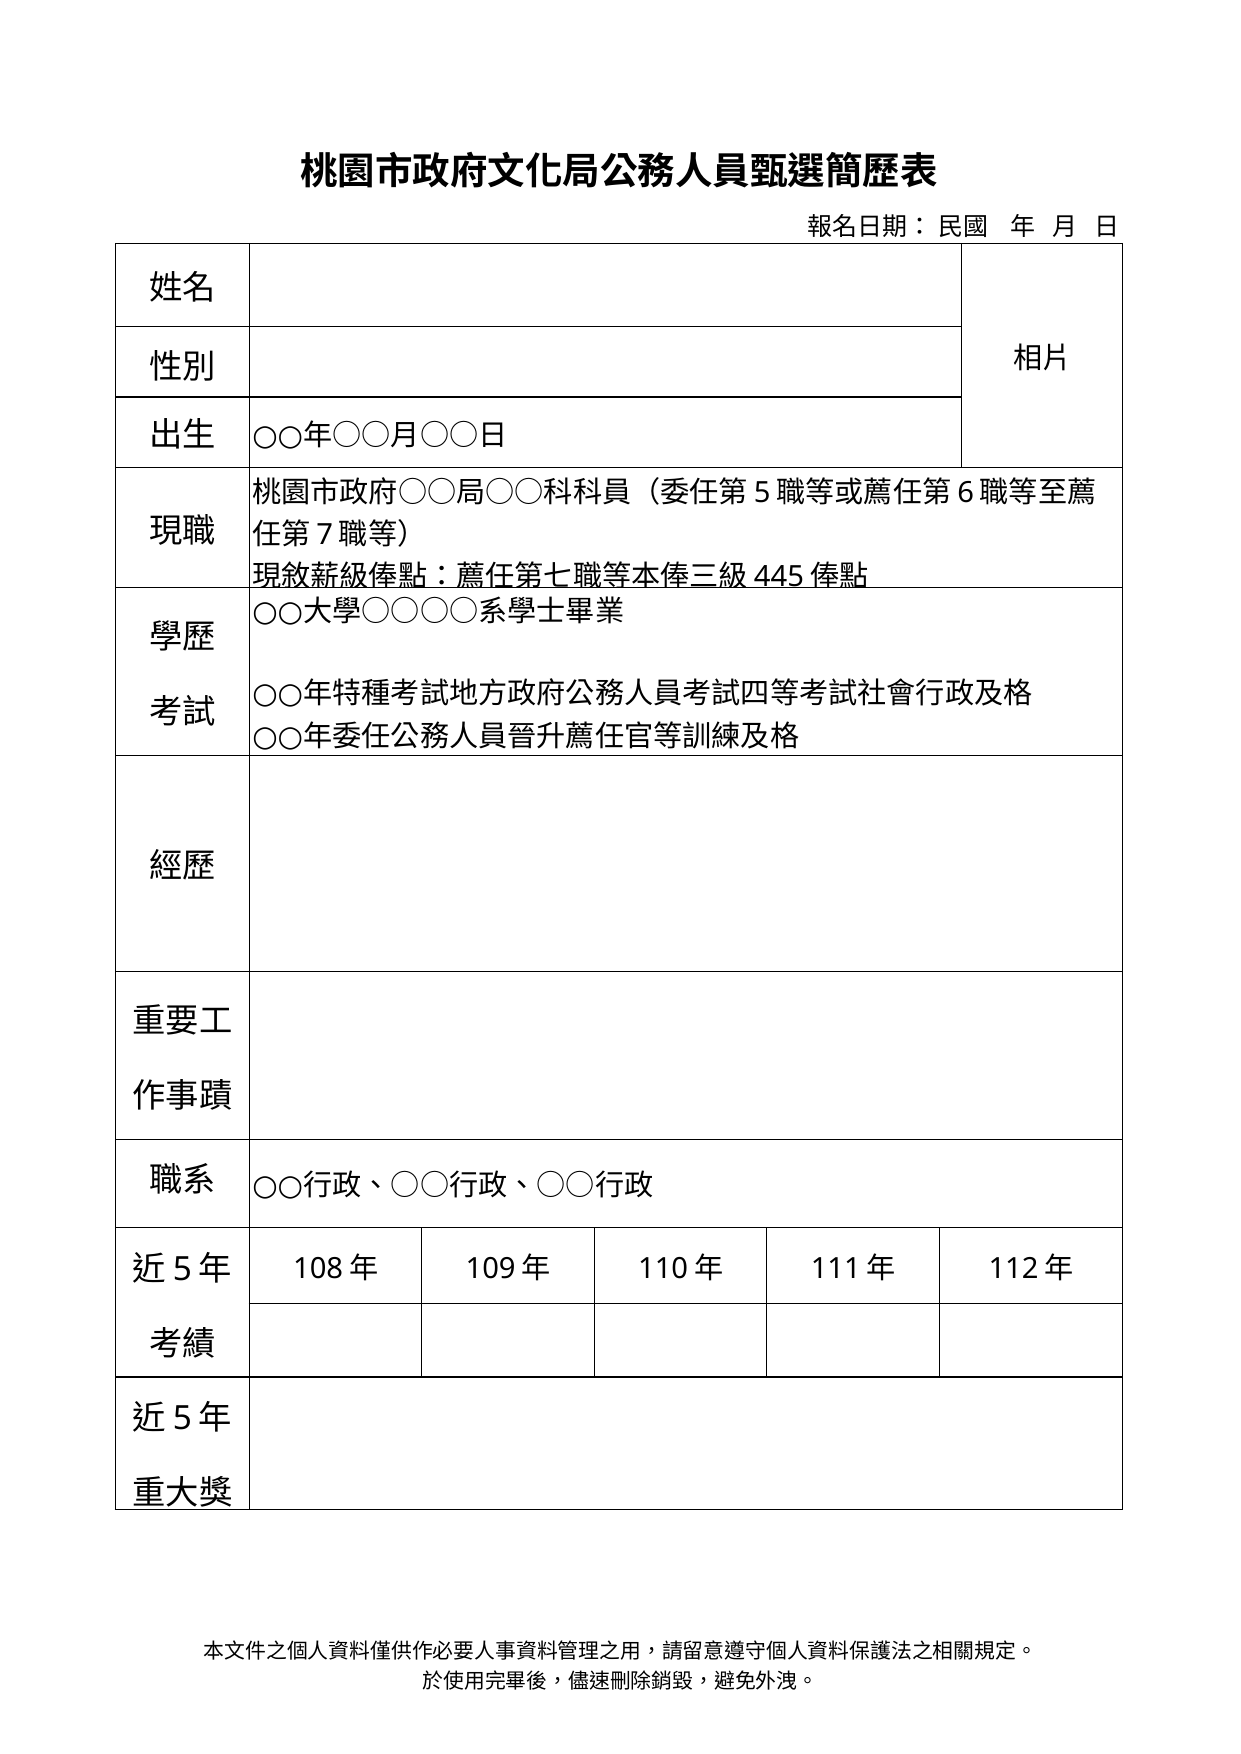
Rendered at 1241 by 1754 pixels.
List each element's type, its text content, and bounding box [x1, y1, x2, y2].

table_cell 性別 [116, 327, 249, 396]
table_cell [250, 756, 1122, 971]
table_cell [940, 1304, 1122, 1376]
table_cell ○○年○○月○○日 [250, 398, 961, 467]
table_cell 110年 [595, 1228, 766, 1303]
table_cell 桃園市政府○○局○○科科員（委任第5職等或薦任第6職等至薦任第7職等） 現敘薪級俸點：薦任第七職等本俸三級445俸點 [250, 468, 1122, 587]
table_cell 學歷 考試 [116, 588, 249, 755]
table_cell 重要工作事蹟 [116, 972, 249, 1138]
table_cell 經歷 [116, 756, 249, 971]
table_cell [250, 244, 961, 326]
table_cell ○○行政、○○行政、○○行政 [250, 1140, 1122, 1227]
table_cell 報名日期： 民國 年 月 日 [115, 205, 1122, 243]
table_cell 109年 [422, 1228, 594, 1303]
table_cell [422, 1304, 594, 1376]
table_cell [250, 327, 961, 396]
table_header 桃園市政府文化局公務人員甄選簡歷表 [115, 130, 1122, 205]
table_cell 近5年 重大獎懲紀錄 [116, 1378, 249, 1509]
table_cell ○○大學○○○○系學士畢業 ○○年特種考試地方政府公務人員考試四等考試社會行政及格 ○○年委任公務人員晉升薦任官等訓練及格 [250, 588, 1122, 755]
table_cell 職系 專長 [116, 1140, 249, 1227]
table_cell 出生 [116, 398, 249, 467]
table_cell 108年 [250, 1228, 421, 1303]
table_cell [595, 1304, 766, 1376]
table_cell 近5年 考績 [116, 1228, 249, 1376]
table_cell 111年 [767, 1228, 939, 1303]
table_cell 姓名 [116, 244, 249, 326]
table_cell [250, 1378, 1122, 1509]
table_cell 112年 [940, 1228, 1122, 1303]
table_cell 現職 [116, 468, 249, 587]
table_cell [250, 1304, 421, 1376]
table_cell 相片 [962, 244, 1122, 467]
table_cell [250, 972, 1122, 1138]
table_cell [767, 1304, 939, 1376]
